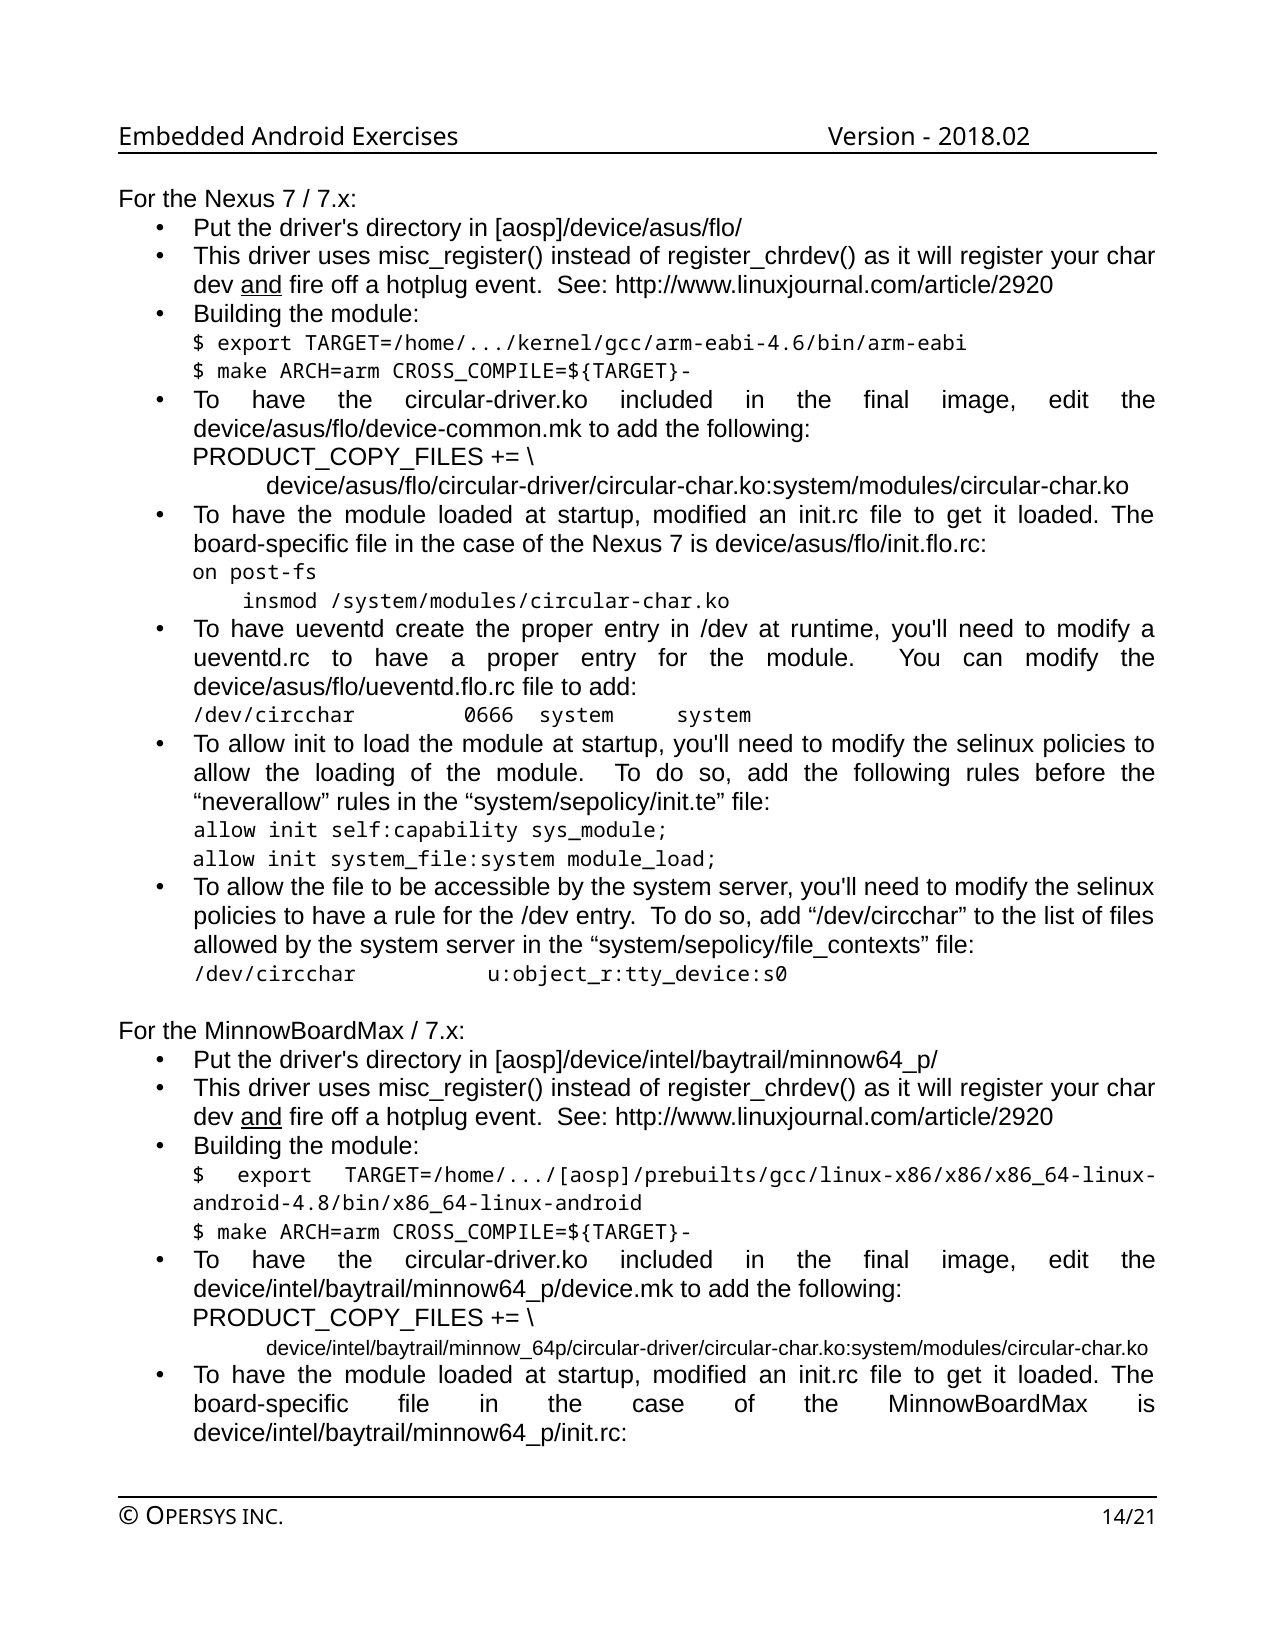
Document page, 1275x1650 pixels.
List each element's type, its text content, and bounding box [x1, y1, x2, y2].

text device/intel/baytrail/minnow_64p/circular-driver/circular-char.ko:system/modules/circular-char.ko [192, 1332, 1157, 1360]
list Put the driver's directory in [aosp]/device/asus/flo/ [156, 212, 1157, 241]
list To have the circular-driver.ko included in the final image, edit the device/intel/baytrail/minnow64_p/device.mk to add the following: [156, 1245, 1157, 1303]
text For the MinnowBoardMax / 7.x: [118, 1016, 1157, 1044]
list To have the circular-driver.ko included in the final image, edit the device/asus/flo/device-common.mk to add the following: [156, 385, 1157, 442]
text /dev/circchar 0666 system system [192, 701, 1157, 729]
list Building the module: [156, 299, 1157, 328]
text PRODUCT_COPY_FILES += \ [192, 442, 1157, 471]
text device/asus/flo/circular-driver/circular-char.ko:system/modules/circular-char.ko [192, 471, 1157, 500]
list This driver uses misc_register() instead of register_chrdev() as it will register your char dev and fire off a hotplug event. See: http://www.linuxjournal.com/article/2920 [156, 241, 1157, 299]
list Building the module: [156, 1131, 1157, 1160]
list To allow the file to be accessible by the system server, you'll need to modify the selinux policies to have a rule for the /dev entry. To do so, add “/dev/circchar” to the list of files allowed by the system server in the “system/sepolicy/file_contexts” file: [156, 872, 1157, 959]
text allow init system_file:system module_load; [192, 844, 1157, 872]
list To have the module loaded at startup, modified an init.rc file to get it loaded. The board-specific file in the case of the Nexus 7 is device/asus/flo/init.flo.rc: [156, 500, 1157, 557]
list To have ueventd create the proper entry in /dev at runtime, you'll need to modify a ueventd.rc to have a proper entry for the module. You can modify the device/asus/flo/ueventd.flo.rc file to add: [156, 614, 1157, 701]
text For the Nexus 7 / 7.x: [118, 184, 1157, 212]
text PRODUCT_COPY_FILES += \ [192, 1303, 1157, 1332]
text $ export TARGET=/home/.../kernel/gcc/arm-eabi-4.6/bin/arm-eabi [192, 328, 1157, 356]
list To have the module loaded at startup, modified an init.rc file to get it loaded. The board-specific file in the case of the MinnowBoardMax is device/intel/baytrail/minnow64_p/init.rc: [156, 1360, 1157, 1447]
list /dev/circchar u:object_r:tty_device:s0 [156, 959, 1157, 987]
text insmod /system/modules/circular-char.ko [192, 586, 1157, 614]
text $ make ARCH=arm CROSS_COMPILE=${TARGET}- [192, 356, 1157, 385]
list To allow init to load the module at startup, you'll need to modify the selinux policies to allow the loading of the module. To do so, add the following rules before the “neverallow” rules in the “system/sepolicy/init.te” file: [156, 729, 1157, 815]
list This driver uses misc_register() instead of register_chrdev() as it will register your char dev and fire off a hotplug event. See: http://www.linuxjournal.com/article/2920 [156, 1073, 1157, 1131]
text $ export TARGET=/home/.../[aosp]/prebuilts/gcc/linux-x86/x86/x86_64-linux-android-4.8/bin/x86_64-linux-android [192, 1160, 1157, 1217]
list Put the driver's directory in [aosp]/device/intel/baytrail/minnow64_p/ [156, 1044, 1157, 1073]
text on post-fs [192, 557, 1157, 586]
list allow init self:capability sys_module; [156, 815, 1157, 844]
text $ make ARCH=arm CROSS_COMPILE=${TARGET}- [192, 1217, 1157, 1245]
